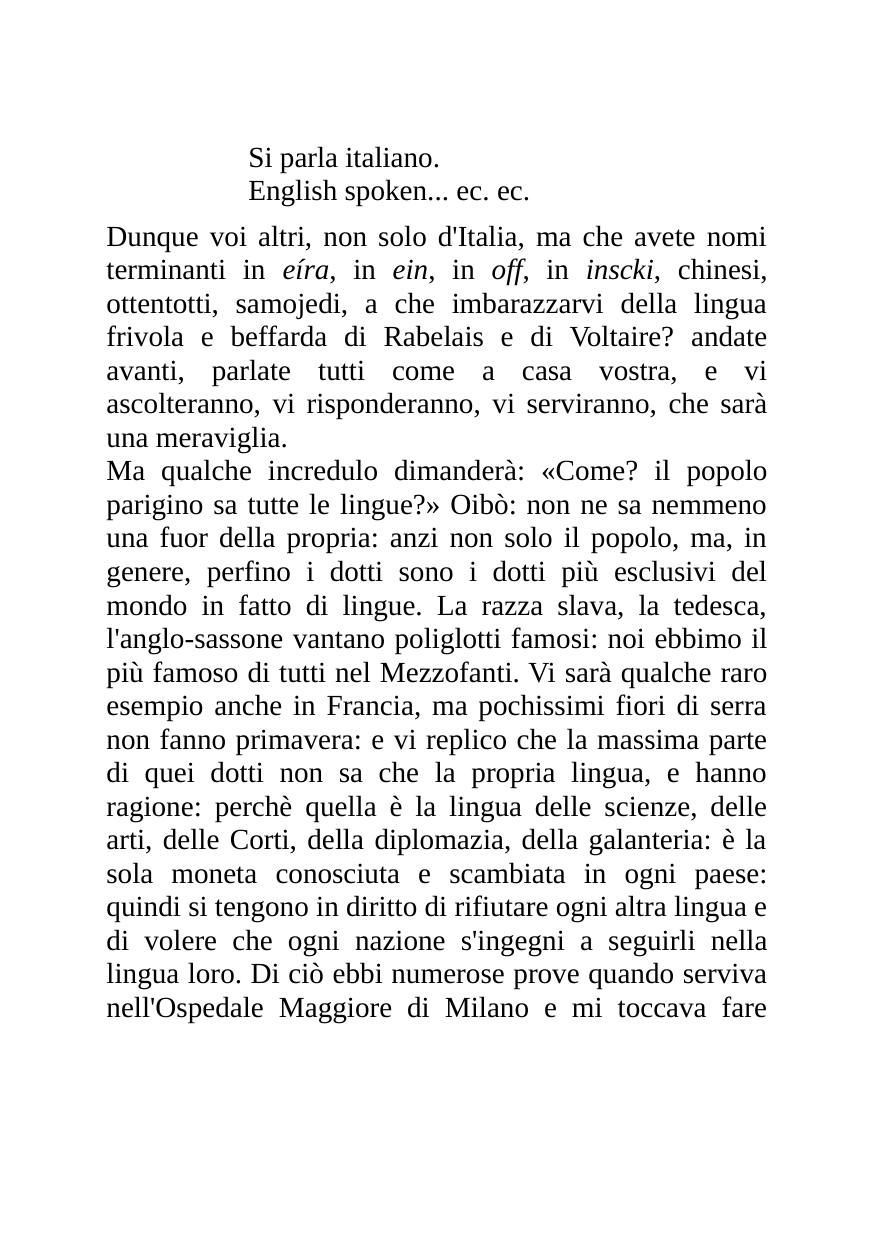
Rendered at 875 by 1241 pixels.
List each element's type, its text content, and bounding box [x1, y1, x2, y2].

text Ma qualche incredulo dimanderà: «Come? il popolo parigino sa tutte le lingue?» Oibò: non ne sa nemmeno una fuor della propria: anzi non solo il popolo, ma, in genere, perfino i dotti sono i dotti più esclusivi del mondo in fatto di lingue. La razza slava, la tedesca, l'anglo-sassone vantano poliglotti famosi: noi ebbimo il più famoso di tutti nel Mezzofanti. Vi sarà qualche raro esempio anche in Francia, ma pochissimi fiori di serra non fanno primavera: e vi replico che la massima parte di quei dotti non sa che la propria lingua, e hanno ragione: perchè quella è la lingua delle scienze, delle arti, delle Corti, della diplomazia, della galanteria: è la sola moneta conosciuta e scambiata in ogni paese: quindi si tengono in diritto di rifiutare ogni altra lingua e di volere che ogni nazione s'ingegni a seguirli nella lingua loro. Di ciò ebbi numerose prove quando serviva nell'Ospedale Maggiore di Milano e mi toccava fare [106, 453, 768, 1024]
text Dunque voi altri, non solo d'Italia, ma che avete nomi terminanti in eíra, in ein, in off, in inscki, chinesi, ottentotti, samojedi, a che imbarazzarvi della lingua frivola e beffarda di Rabelais e di Voltaire? andate avanti, parlate tutti come a casa vostra, e vi ascolteranno, vi risponderanno, vi serviranno, che sarà una meraviglia. [106, 219, 768, 453]
text Si parla italiano. English spoken... ec. ec. [248, 140, 768, 207]
